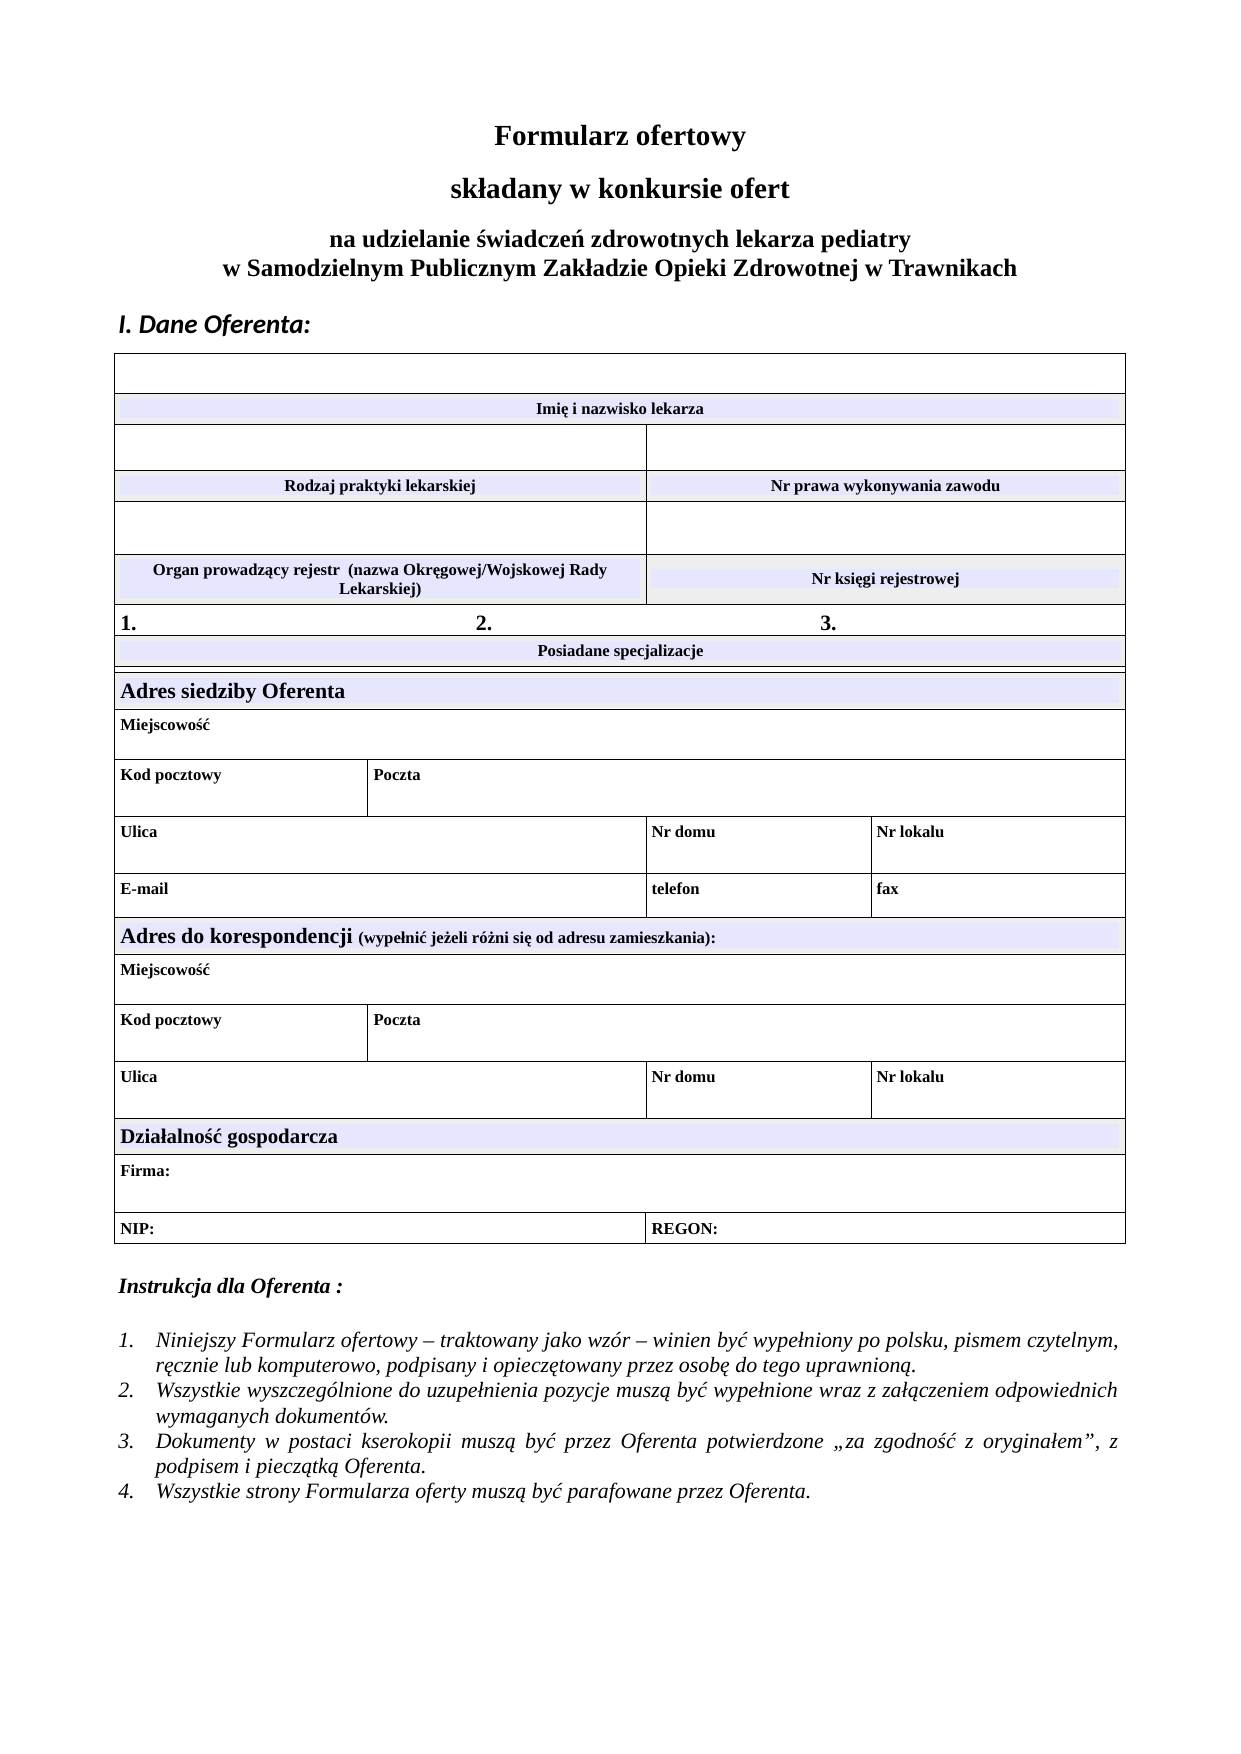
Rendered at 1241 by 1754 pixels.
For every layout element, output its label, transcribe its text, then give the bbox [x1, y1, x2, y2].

table_cell [115, 502, 646, 554]
table_cell Firma: [115, 1155, 1125, 1212]
table_cell Imię i nazwisko lekarza [115, 394, 1125, 424]
table_cell Adres do korespondencji (wypełnić jeżeli różni się od adresu zamieszkania): [115, 918, 1125, 953]
table_cell Ulica [115, 817, 646, 873]
table_cell Kod pocztowy [115, 760, 367, 816]
table_cell telefon [647, 874, 871, 917]
table_cell NIP: [115, 1213, 645, 1243]
table_cell [647, 502, 1125, 554]
text Formularz ofertowy [118, 118, 1122, 152]
table_cell Działalność gospodarcza [115, 1119, 1125, 1154]
table_header Posiadane specjalizacje [115, 636, 1125, 666]
table_cell 1. 2. 3. [115, 605, 1125, 635]
subtitle Wszystkie wyszczególnione do uzupełnienia pozycje muszą być wypełnione wraz z załączeniem odpowiednich wymaganych dokumentów. [118, 1377, 1122, 1428]
table_header [115, 354, 1125, 393]
table_cell Rodzaj praktyki lekarskiej [115, 471, 646, 501]
table_cell Nr domu [647, 1062, 871, 1118]
subtitle w Samodzielnym Publicznym Zakładzie Opieki Zdrowotnej w Trawnikach [118, 253, 1122, 282]
table_cell Poczta [368, 760, 1125, 816]
subtitle Dokumenty w postaci kserokopii muszą być przez Oferenta potwierdzone „za zgodność z oryginałem”, z podpisem i pieczątką Oferenta. [118, 1428, 1122, 1478]
table_cell Miejscowość [115, 955, 1125, 1003]
table_cell Ulica [115, 1062, 646, 1118]
table_cell [647, 425, 1125, 470]
table_cell Kod pocztowy [115, 1005, 367, 1061]
table_cell Nr księgi rejestrowej [647, 555, 1125, 604]
table_cell Adres siedziby Oferenta [115, 673, 1125, 708]
table_cell [115, 425, 646, 470]
subtitle I. Dane Oferenta: [118, 307, 1122, 340]
table_cell fax [872, 874, 1125, 917]
table_cell E-mail [115, 874, 646, 917]
table_cell Nr prawa wykonywania zawodu [647, 471, 1125, 501]
text składany w konkursie ofert [118, 171, 1122, 205]
table_cell Nr lokalu [872, 1062, 1125, 1118]
subtitle na udzielanie świadczeń zdrowotnych lekarza pediatry [118, 224, 1122, 253]
subtitle Niniejszy Formularz ofertowy – traktowany jako wzór – winien być wypełniony po polsku, pismem czytelnym, ręcznie lub komputerowo, podpisany i opieczętowany przez osobę do tego uprawnioną. [118, 1327, 1122, 1377]
subtitle Wszystkie strony Formularza oferty muszą być parafowane przez Oferenta. [118, 1478, 1122, 1503]
text Instrukcja dla Oferenta : [118, 1273, 1122, 1298]
table_cell Poczta [368, 1005, 1125, 1061]
table_cell REGON: [646, 1213, 1125, 1243]
table_cell Nr domu [647, 817, 871, 873]
table_cell Nr lokalu [872, 817, 1125, 873]
table_cell Organ prowadzący rejestr (nazwa Okręgowej/Wojskowej Rady Lekarskiej) [115, 555, 646, 604]
table_cell [115, 667, 1125, 672]
table_cell Miejscowość [115, 710, 1125, 758]
